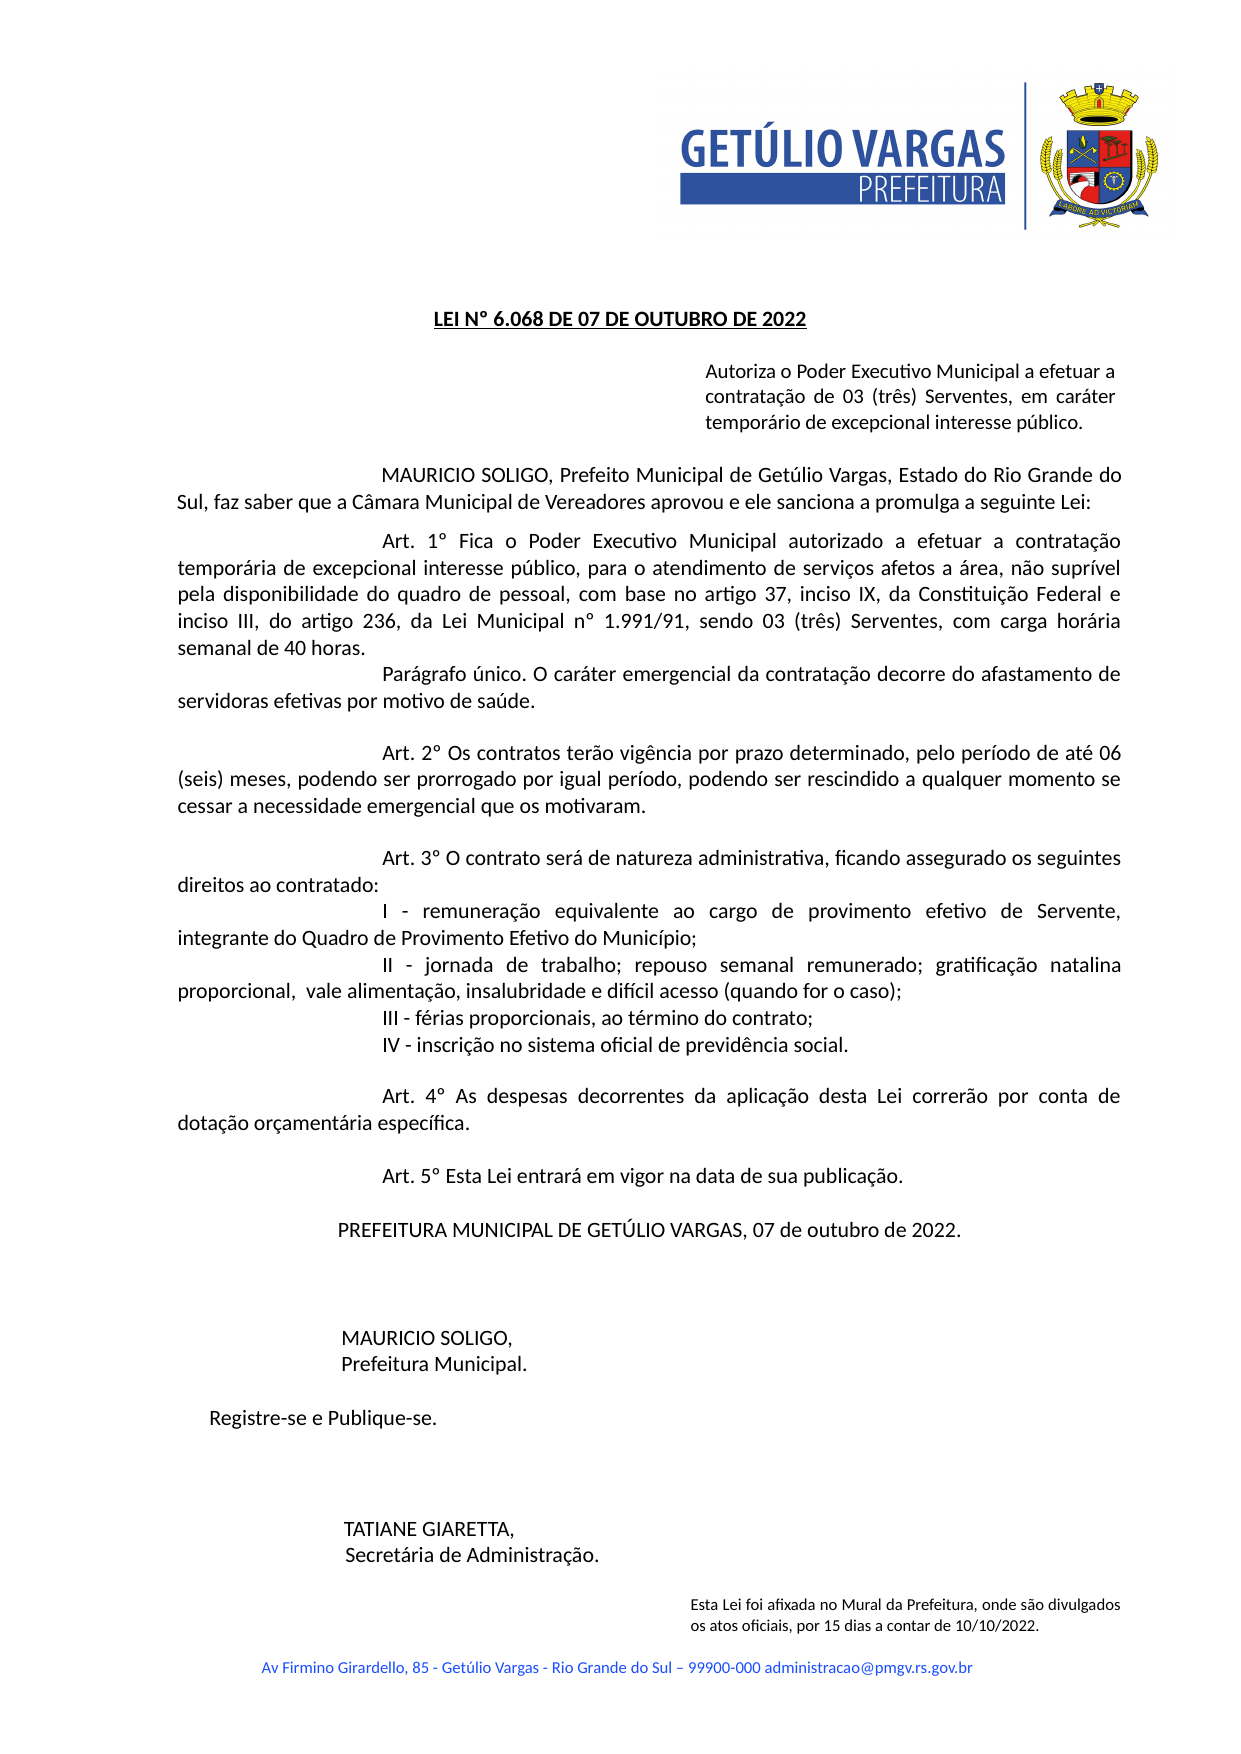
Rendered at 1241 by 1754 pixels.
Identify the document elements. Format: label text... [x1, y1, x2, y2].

text Esta Lei foi afixada no Mural da Prefeitura, onde são divulgados os atos oficiais, por 15 dias a contar de 10/10/2022. [690, 1595, 1121, 1635]
text MAURICIO SOLIGO, Prefeito Municipal de Getúlio Vargas, Estado do Rio Grande do Sul, faz saber que a Câmara Municipal de Vereadores aprovou e ele sanciona a promulga a seguinte Lei: [177, 461, 1123, 514]
text Secretária de Administração. [0, 1541, 1123, 1568]
text IV - inscrição no sistema oficial de previdência social. [177, 1031, 1122, 1057]
text Parágrafo único. O caráter emergencial da contratação decorre do afastamento de servidoras efetivas por motivo de saúde. [177, 660, 1122, 714]
text LEI Nº 6.068 DE 07 DE OUTUBRO DE 2022 [0, 305, 1240, 332]
text TATIANE GIARETTA, [0, 1515, 1123, 1541]
text I - remuneração equivalente ao cargo de provimento efetivo de Servente, integrante do Quadro de Provimento Efetivo do Município; [177, 897, 1122, 951]
text Autoriza o Poder Executivo Municipal a efetuar a contratação de 03 (três) Serventes, em caráter temporário de excepcional interesse público. [705, 358, 1116, 434]
text MAURICIO SOLIGO, [1, 1324, 1123, 1351]
text Registre-se e Publique-se. [0, 1404, 1122, 1431]
text PREFEITURA MUNICIPAL DE GETÚLIO VARGAS, 07 de outubro de 2022. [177, 1189, 1122, 1243]
text Art. 3º O contrato será de natureza administrativa, ficando assegurado os seguintes direitos ao contratado: [177, 844, 1122, 897]
text Art. 2º Os contratos terão vigência por prazo determinado, pelo período de até 06 (seis) meses, podendo ser prorrogado por igual período, podendo ser rescindido a qualquer momento se cessar a necessidade emergencial que os motivaram. [177, 739, 1122, 819]
text Art. 5º Esta Lei entrará em vigor na data de sua publicação. [177, 1163, 1122, 1189]
text Prefeitura Municipal. [3, 1351, 1123, 1377]
text Art. 4º As despesas decorrentes da aplicação desta Lei correrão por conta de dotação orçamentária específica. [177, 1083, 1122, 1136]
text III - férias proporcionais, ao término do contrato; [177, 1004, 1122, 1031]
text II - jornada de trabalho; repouso semanal remunerado; gratificação natalina proporcional, vale alimentação, insalubridade e difícil acesso (quando for o caso); [177, 951, 1122, 1004]
text Art. 1º Fica o Poder Executivo Municipal autorizado a efetuar a contratação temporária de excepcional interesse público, para o atendimento de serviços afetos a área, não suprível pela disponibilidade do quadro de pessoal, com base no artigo 37, inciso IX, da Constituição Federal e inciso III, do artigo 236, da Lei Municipal nº 1.991/91, sendo 03 (três) Serventes, com carga horária semanal de 40 horas. [177, 527, 1122, 660]
